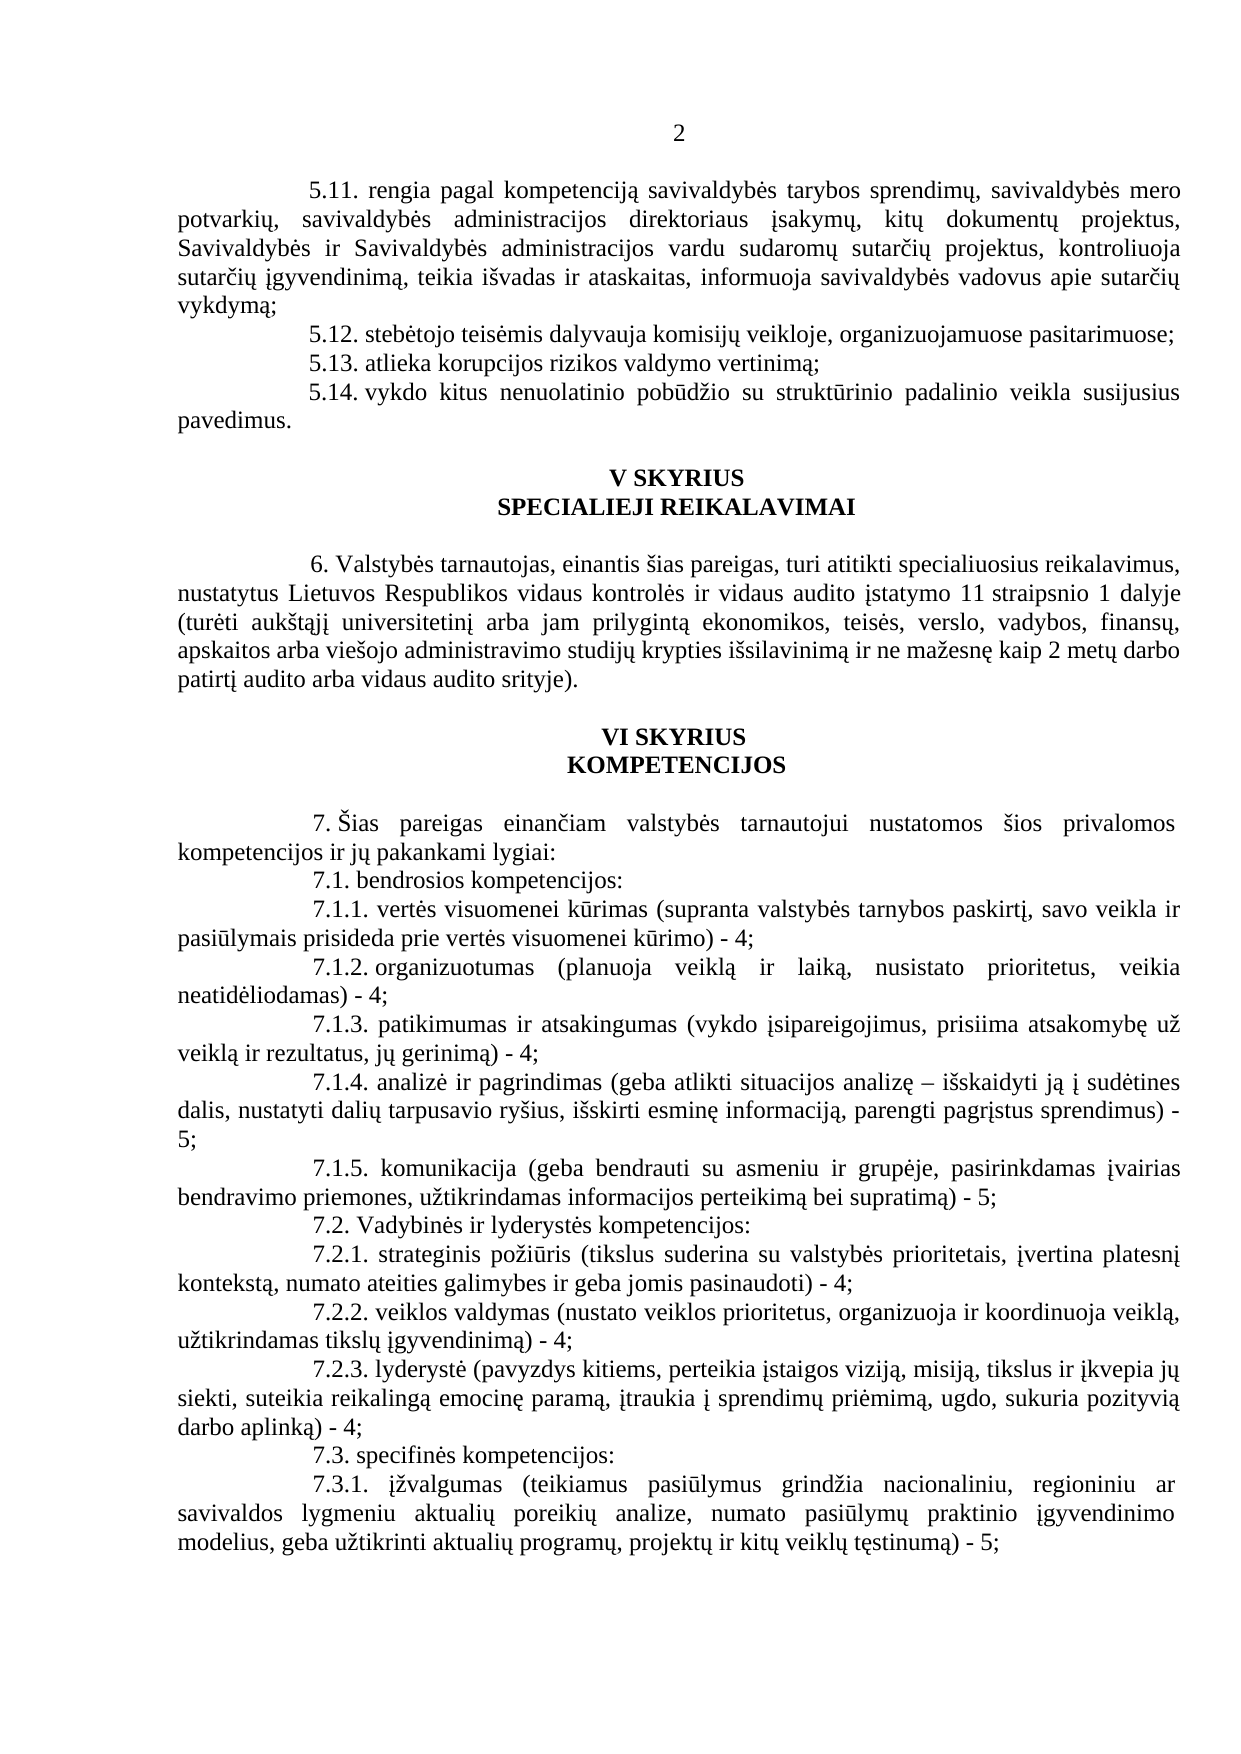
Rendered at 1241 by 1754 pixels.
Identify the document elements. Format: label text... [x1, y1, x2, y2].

text 5.11. rengia pagal kompetenciją savivaldybės tarybos sprendimų, savivaldybės mero potvarkių, savivaldybės administracijos direktoriaus įsakymų, kitų dokumentų projektus, Savivaldybės ir Savivaldybės administracijos vardu sudaromų sutarčių projektus, kontroliuoja sutarčių įgyvendinimą, teikia išvadas ir ataskaitas, informuoja savivaldybės vadovus apie sutarčių vykdymą; [177, 176, 1181, 319]
text 6. Valstybės tarnautojas, einantis šias pareigas, turi atitikti specialiuosius reikalavimus, nustatytus Lietuvos Respublikos vidaus kontrolės ir vidaus audito įstatymo 11 straipsnio 1 dalyje (turėti aukštąjį universitetinį arba jam prilygintą ekonomikos, teisės, verslo, vadybos, finansų, apskaitos arba viešojo administravimo studijų krypties išsilavinimą ir ne mažesnę kaip 2 metų darbo patirtį audito arba vidaus audito srityje). [177, 549, 1181, 693]
text 7.1.2. organizuotumas (planuoja veiklą ir laiką, nusistato prioritetus, veikia neatidėliodamas) - 4; [177, 952, 1181, 1009]
text 7.3. specifinės kompetencijos: [177, 1441, 1176, 1469]
text 7.3.1. įžvalgumas (teikiamus pasiūlymus grindžia nacionaliniu, regioniniu ar savivaldos lygmeniu aktualių poreikių analize, numato pasiūlymų praktinio įgyvendinimo modelius, geba užtikrinti aktualių programų, projektų ir kitų veiklų tęstinumą) - 5; [177, 1469, 1176, 1556]
text 7.1.5. komunikacija (geba bendrauti su asmeniu ir grupėje, pasirinkdamas įvairias bendravimo priemones, užtikrindamas informacijos perteikimą bei supratimą) - 5; [177, 1153, 1181, 1211]
text 7.2.1. strateginis požiūris (tikslus suderina su valstybės prioritetais, įvertina platesnį kontekstą, numato ateities galimybes ir geba jomis pasinaudoti) - 4; [177, 1239, 1181, 1297]
text SPECIALIEJI REIKALAVIMAI [177, 492, 1176, 521]
text 5.12. stebėtojo teisėmis dalyvauja komisijų veikloje, organizuojamuose pasitarimuose; [177, 319, 1176, 348]
text 7. Šias pareigas einančiam valstybės tarnautojui nustatomos šios privalomos kompetencijos ir jų pakankami lygiai: [177, 808, 1176, 866]
text 7.2. Vadybinės ir lyderystės kompetencijos: [177, 1211, 1181, 1239]
text 7.2.2. veiklos valdymas (nustato veiklos prioritetus, organizuoja ir koordinuoja veiklą, užtikrindamas tikslų įgyvendinimą) - 4; [177, 1297, 1181, 1354]
text V SKYRIUS [177, 463, 1176, 492]
text KOMPETENCIJOS [177, 751, 1176, 779]
text 5.14. vykdo kitus nenuolatinio pobūdžio su struktūrinio padalinio veikla susijusius pavedimus. [177, 377, 1181, 434]
text 7.1.1. vertės visuomenei kūrimas (supranta valstybės tarnybos paskirtį, savo veikla ir pasiūlymais prisideda prie vertės visuomenei kūrimo) - 4; [177, 894, 1181, 952]
text 5.13. atlieka korupcijos rizikos valdymo vertinimą; [177, 348, 1176, 377]
text 7.2.3. lyderystė (pavyzdys kitiems, perteikia įstaigos viziją, misiją, tikslus ir įkvepia jų siekti, suteikia reikalingą emocinę paramą, įtraukia į sprendimų priėmimą, ugdo, sukuria pozityvią darbo aplinką) - 4; [177, 1354, 1181, 1441]
text 7.1.3. patikimumas ir atsakingumas (vykdo įsipareigojimus, prisiima atsakomybę už veiklą ir rezultatus, jų gerinimą) - 4; [177, 1009, 1181, 1067]
text VI SKYRIUS [177, 722, 1176, 751]
text 7.1. bendrosios kompetencijos: [177, 866, 1181, 894]
text 7.1.4. analizė ir pagrindimas (geba atlikti situacijos analizę – išskaidyti ją į sudėtines dalis, nustatyti dalių tarpusavio ryšius, išskirti esminę informaciją, parengti pagrįstus sprendimus) - 5; [177, 1067, 1181, 1153]
